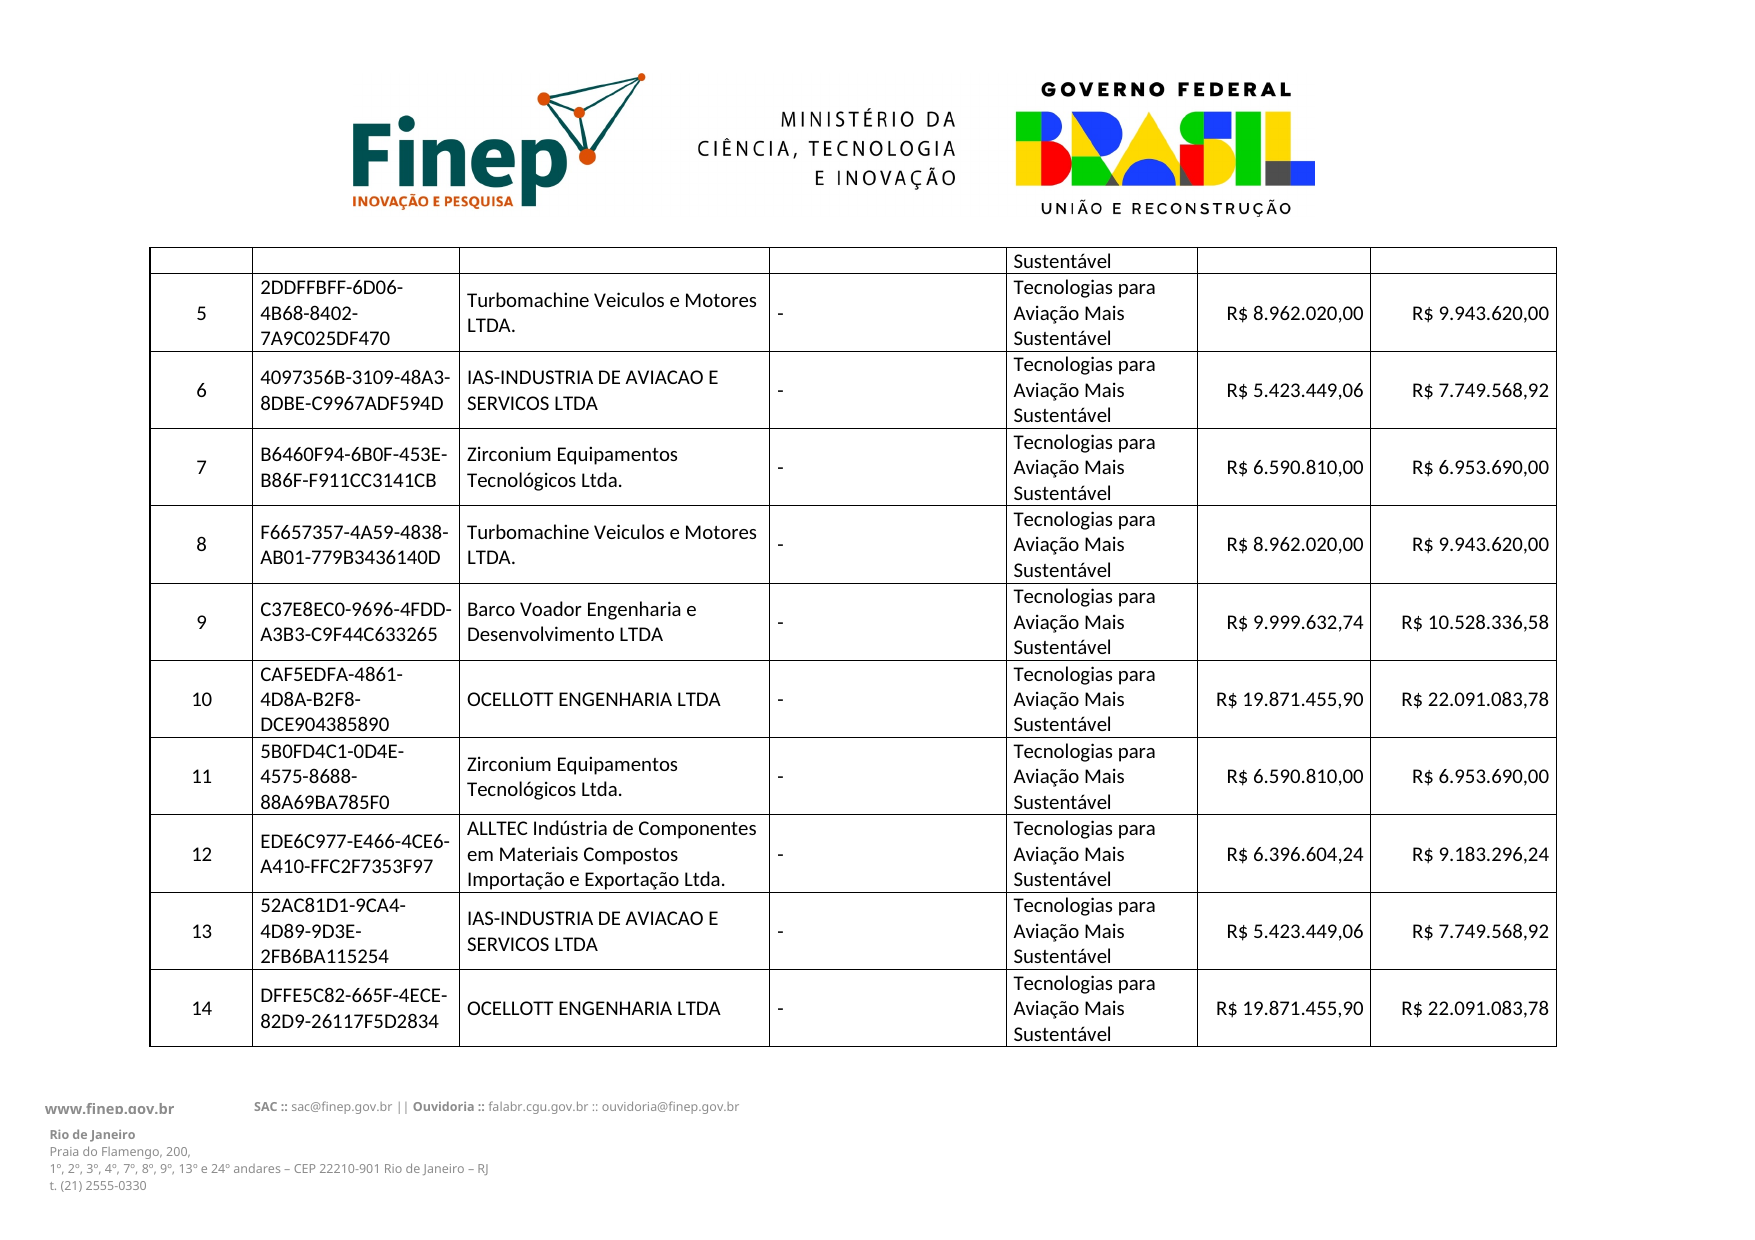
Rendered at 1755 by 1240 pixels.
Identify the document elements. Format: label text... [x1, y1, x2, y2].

table_cell - [770, 661, 1006, 737]
table_cell - [770, 506, 1006, 582]
table_cell 4097356B-3109-48A3-8DBE-C9967ADF594D [253, 352, 459, 428]
table_cell Turbomachine Veiculos e Motores LTDA. [460, 274, 769, 351]
table_cell Tecnologias para Aviação Mais Sustentável [1007, 352, 1197, 428]
table_cell R$ 8.962.020,00 [1198, 506, 1370, 582]
table_cell OCELLOTT ENGENHARIA LTDA [460, 661, 769, 737]
table_cell 5 [151, 274, 252, 351]
table_cell Tecnologias para Aviação Mais Sustentável [1007, 429, 1197, 505]
table_cell Tecnologias para Aviação Mais Sustentável [1007, 584, 1197, 660]
table_cell 11 [151, 738, 252, 814]
table_cell R$ 9.943.620,00 [1371, 274, 1556, 351]
table_cell R$ 6.953.690,00 [1371, 738, 1556, 814]
table_cell R$ 9.999.632,74 [1198, 584, 1370, 660]
table_cell 52AC81D1-9CA4-4D89-9D3E-2FB6BA115254 [253, 893, 459, 969]
table_cell - [770, 738, 1006, 814]
table_cell - [770, 429, 1006, 505]
table_cell 14 [151, 970, 252, 1046]
table_cell Tecnologias para Aviação Mais Sustentável [1007, 970, 1197, 1046]
table_cell 8 [151, 506, 252, 582]
table_cell Tecnologias para Aviação Mais Sustentável [1007, 506, 1197, 582]
table_cell R$ 10.528.336,58 [1371, 584, 1556, 660]
table_cell Barco Voador Engenharia e Desenvolvimento LTDA [460, 584, 769, 660]
table_cell - [770, 248, 1006, 273]
table_cell R$ 22.091.083,78 [1371, 661, 1556, 737]
table_cell R$ 7.749.568,92 [1371, 893, 1556, 969]
table_cell 7 [151, 429, 252, 505]
table_cell [1198, 248, 1370, 273]
table_cell - [770, 893, 1006, 969]
table_cell DFFE5C82-665F-4ECE-82D9-26117F5D2834 [253, 970, 459, 1046]
table_cell 2DDFFBFF-6D06-4B68-8402-7A9C025DF470 [253, 274, 459, 351]
table_cell Zirconium Equipamentos Tecnológicos Ltda. [460, 429, 769, 505]
table_cell R$ 5.423.449,06 [1198, 352, 1370, 428]
table_cell CAF5EDFA-4861-4D8A-B2F8-DCE904385890 [253, 661, 459, 737]
table_cell R$ 6.590.810,00 [1198, 429, 1370, 505]
table_cell Zirconium Equipamentos Tecnológicos Ltda. [460, 738, 769, 814]
table_cell 9 [151, 584, 252, 660]
table_cell R$ 19.871.455,90 [1198, 970, 1370, 1046]
table_cell - [770, 970, 1006, 1046]
table_cell Turbomachine Veiculos e Motores LTDA. [460, 506, 769, 582]
table_cell R$ 6.396.604,24 [1198, 815, 1370, 892]
table_cell R$ 9.183.296,24 [1371, 815, 1556, 892]
table_cell F6657357-4A59-4838-AB01-779B3436140D [253, 506, 459, 582]
table_cell [1371, 248, 1556, 273]
table_cell R$ 9.943.620,00 [1371, 506, 1556, 582]
table_cell EDE6C977-E466-4CE6-A410-FFC2F7353F97 [253, 815, 459, 892]
table_cell 10 [151, 661, 252, 737]
table_cell - [770, 352, 1006, 428]
table_cell - [770, 815, 1006, 892]
table_cell 6 [151, 352, 252, 428]
table_cell R$ 6.590.810,00 [1198, 738, 1370, 814]
table_cell [151, 248, 252, 273]
table_cell R$ 6.953.690,00 [1371, 429, 1556, 505]
table_cell Tecnologias para Aviação Mais Sustentável [1007, 893, 1197, 969]
table_cell [253, 248, 459, 273]
table_cell 5B0FD4C1-0D4E-4575-8688-88A69BA785F0 [253, 738, 459, 814]
table_cell OCELLOTT ENGENHARIA LTDA [460, 970, 769, 1046]
table_cell C37E8EC0-9696-4FDD-A3B3-C9F44C633265 [253, 584, 459, 660]
table_cell ALLTEC Indústria de Componentes em Materiais Compostos Importação e Exportação Ltda. [460, 815, 769, 892]
table_cell R$ 8.962.020,00 [1198, 274, 1370, 351]
table_cell Sustentável [1007, 248, 1197, 273]
table_cell B6460F94-6B0F-453E-B86F-F911CC3141CB [253, 429, 459, 505]
table_cell IAS-INDUSTRIA DE AVIACAO E SERVICOS LTDA [460, 352, 769, 428]
table_cell IAS-INDUSTRIA DE AVIACAO E SERVICOS LTDA [460, 893, 769, 969]
table_cell - [770, 584, 1006, 660]
table_cell 12 [151, 815, 252, 892]
table_cell Tecnologias para Aviação Mais Sustentável [1007, 738, 1197, 814]
table_cell Tecnologias para Aviação Mais Sustentável [1007, 815, 1197, 892]
table_cell R$ 19.871.455,90 [1198, 661, 1370, 737]
table_cell R$ 22.091.083,78 [1371, 970, 1556, 1046]
table_cell 13 [151, 893, 252, 969]
table_cell Tecnologias para Aviação Mais Sustentável [1007, 661, 1197, 737]
table_cell R$ 7.749.568,92 [1371, 352, 1556, 428]
table_cell [460, 248, 769, 273]
table_cell Tecnologias para Aviação Mais Sustentável [1007, 274, 1197, 351]
table_cell R$ 5.423.449,06 [1198, 893, 1370, 969]
table_cell - [770, 274, 1006, 351]
